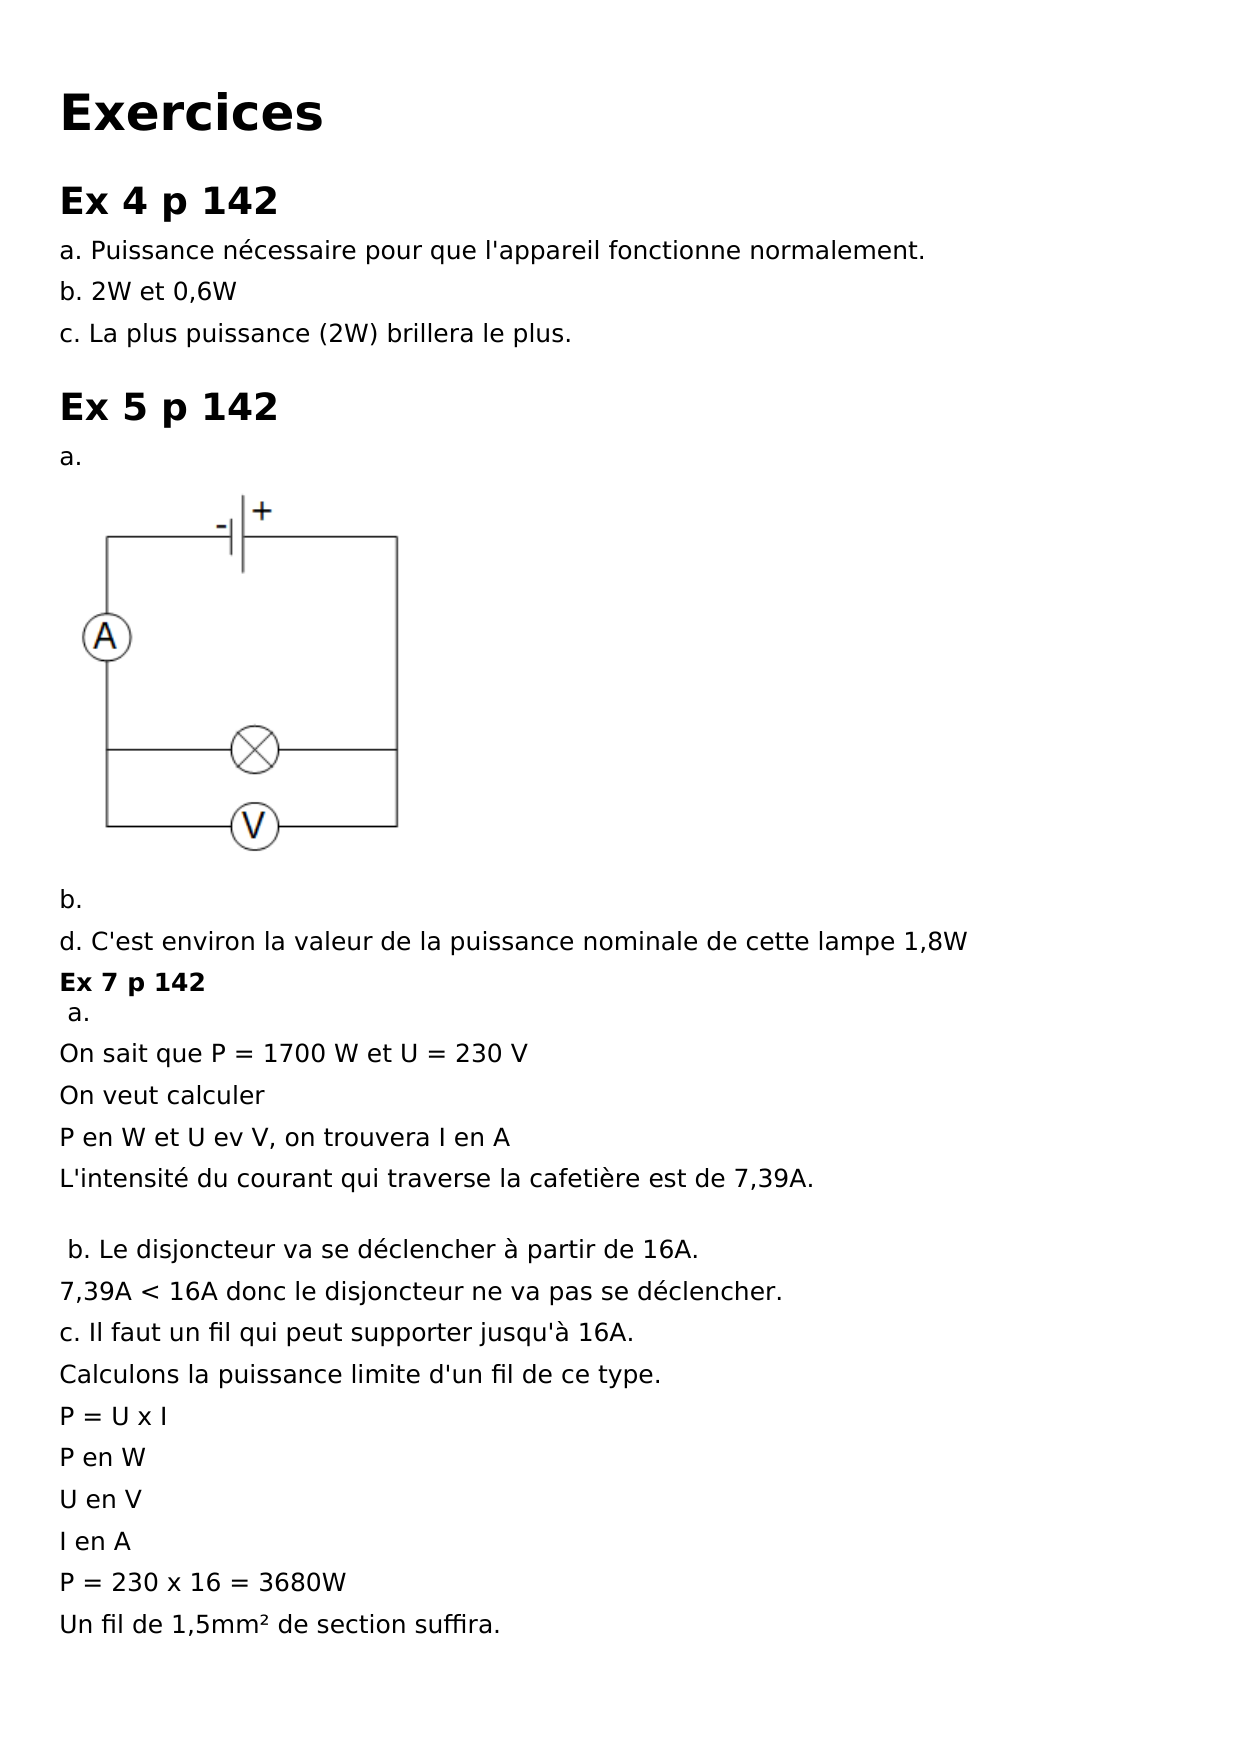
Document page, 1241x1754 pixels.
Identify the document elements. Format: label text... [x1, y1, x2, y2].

text Calculons la puissance limite d'un fil de ce type. [59, 1360, 1181, 1389]
text a. [59, 442, 1181, 471]
text L'intensité du courant qui traverse la cafetière est de 7,39A. [59, 1164, 1181, 1194]
text c. Il faut un fil qui peut supporter jusqu'à 16A. [59, 1319, 1181, 1348]
text P en W et U ev V, on trouvera I en A [59, 1123, 1181, 1152]
text P = U x I [59, 1402, 1181, 1431]
text On veut calculer [59, 1081, 1181, 1110]
subtitle Ex 4 p 142 [59, 180, 1181, 223]
subtitle Ex 5 p 142 [59, 386, 1181, 429]
text On sait que P = 1700 W et U = 230 V [59, 1039, 1181, 1069]
text P en W [59, 1444, 1181, 1473]
text Ex 7 p 142 a. [59, 969, 1181, 1027]
text b. [59, 885, 1181, 914]
text a. Puissance nécessaire pour que l'appareil fonctionne normalement. [59, 236, 1181, 265]
text c. La plus puissance (2W) brillera le plus. [59, 319, 1181, 348]
text d. C'est environ la valeur de la puissance nominale de cette lampe 1,8W [59, 927, 1181, 956]
text I en A [59, 1527, 1181, 1556]
text Un fil de 1,5mm² de section suffira. [59, 1610, 1181, 1639]
subtitle Exercices [59, 84, 1181, 142]
text U en V [59, 1485, 1181, 1514]
picture [59, 483, 414, 873]
text P = 230 x 16 = 3680W [59, 1569, 1181, 1598]
text b. Le disjoncteur va se déclencher à partir de 16A. [59, 1206, 1181, 1264]
text 7,39A < 16A donc le disjoncteur ne va pas se déclencher. [59, 1277, 1181, 1306]
text b. 2W et 0,6W [59, 278, 1181, 307]
